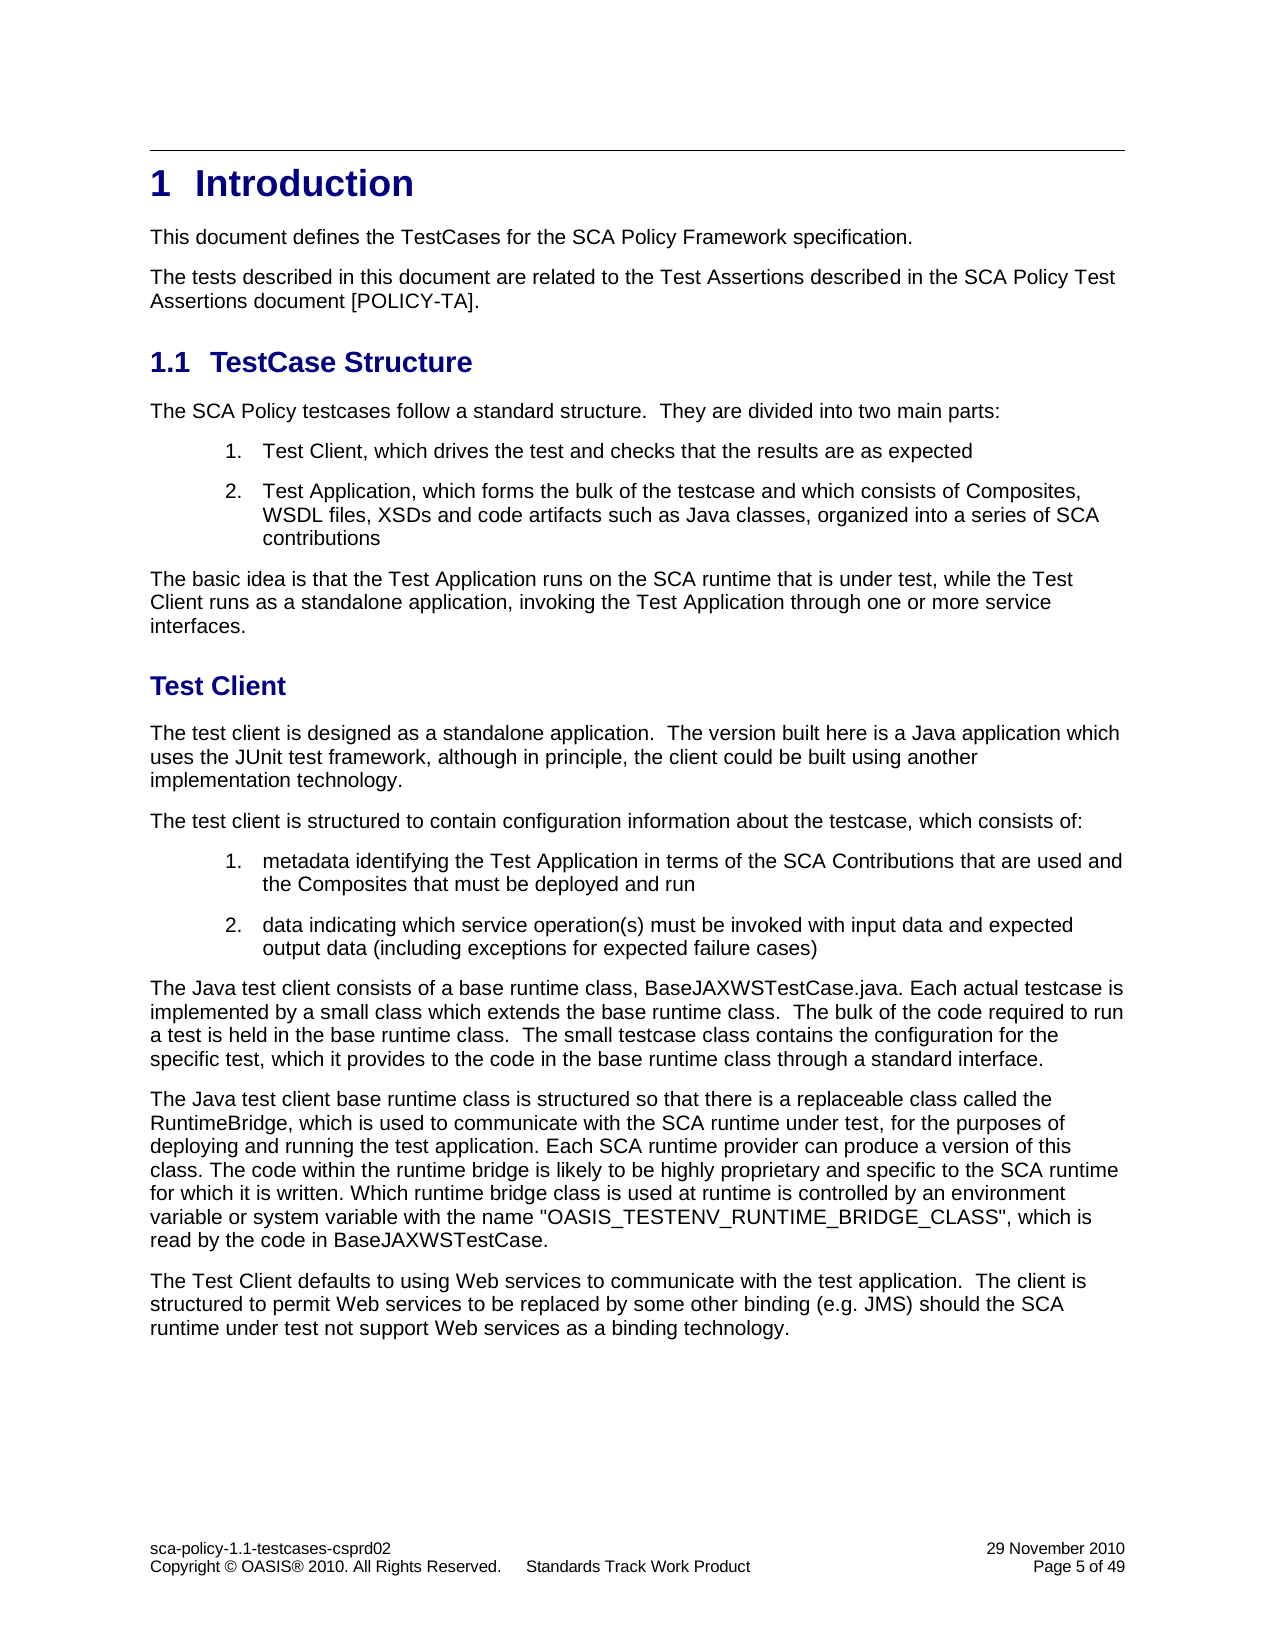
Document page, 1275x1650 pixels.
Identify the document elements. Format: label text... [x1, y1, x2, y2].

text The test client is structured to contain configuration information about the testcase, which consists of: [150, 809, 1125, 833]
text The Java test client consists of a base runtime class, BaseJAXWSTestCase.java. Each actual testcase is implemented by a small class which extends the base runtime class. The bulk of the code required to run a test is held in the base runtime class. The small testcase class contains the configuration for the specific test, which it provides to the code in the base runtime class through a standard interface. [150, 977, 1125, 1071]
text The Test Client defaults to using Web services to communicate with the test application. The client is structured to permit Web services to be replaced by some other binding (e.g. JMS) should the SCA runtime under test not support Web services as a binding technology. [150, 1269, 1125, 1340]
subtitle Introduction [150, 151, 1125, 204]
list Test Application, which forms the bulk of the testcase and which consists of Composites, WSDL files, XSDs and code artifacts such as Java classes, organized into a series of SCA contributions [187, 480, 1125, 550]
text This document defines the TestCases for the SCA Policy Framework specification. [150, 225, 1125, 249]
text The Java test client base runtime class is structured so that there is a replaceable class called the RuntimeBridge, which is used to communicate with the SCA runtime under test, for the purposes of deploying and running the test application. Each SCA runtime provider can produce a version of this class. The code within the runtime bridge is likely to be highly proprietary and specific to the SCA runtime for which it is written. Which runtime bridge class is used at runtime is controlled by an environment variable or system variable with the name "OASIS_TESTENV_RUNTIME_BRIDGE_CLASS", which is read by the code in BaseJAXWSTestCase. [150, 1088, 1125, 1252]
list metadata identifying the Test Application in terms of the SCA Contributions that are used and the Composites that must be deployed and run [187, 849, 1125, 896]
text The SCA Policy testcases follow a standard structure. They are divided into two main parts: [150, 399, 1125, 423]
list data indicating which service operation(s) must be invoked with input data and expected output data (including exceptions for expected failure cases) [187, 913, 1125, 960]
text The test client is designed as a standalone application. The version built here is a Java application which uses the JUnit test framework, although in principle, the client could be built using another implementation technology. [150, 722, 1125, 792]
subtitle Test Client [150, 671, 1125, 701]
subtitle TestCase Structure [150, 346, 1125, 378]
text The tests described in this document are related to the Test Assertions described in the SCA Policy Test Assertions document [POLICY-TA]. [150, 266, 1125, 313]
list Test Client, which drives the test and checks that the results are as expected [187, 439, 1125, 463]
text The basic idea is that the Test Application runs on the SCA runtime that is under test, while the Test Client runs as a standalone application, invoking the Test Application through one or more service interfaces. [150, 567, 1125, 638]
